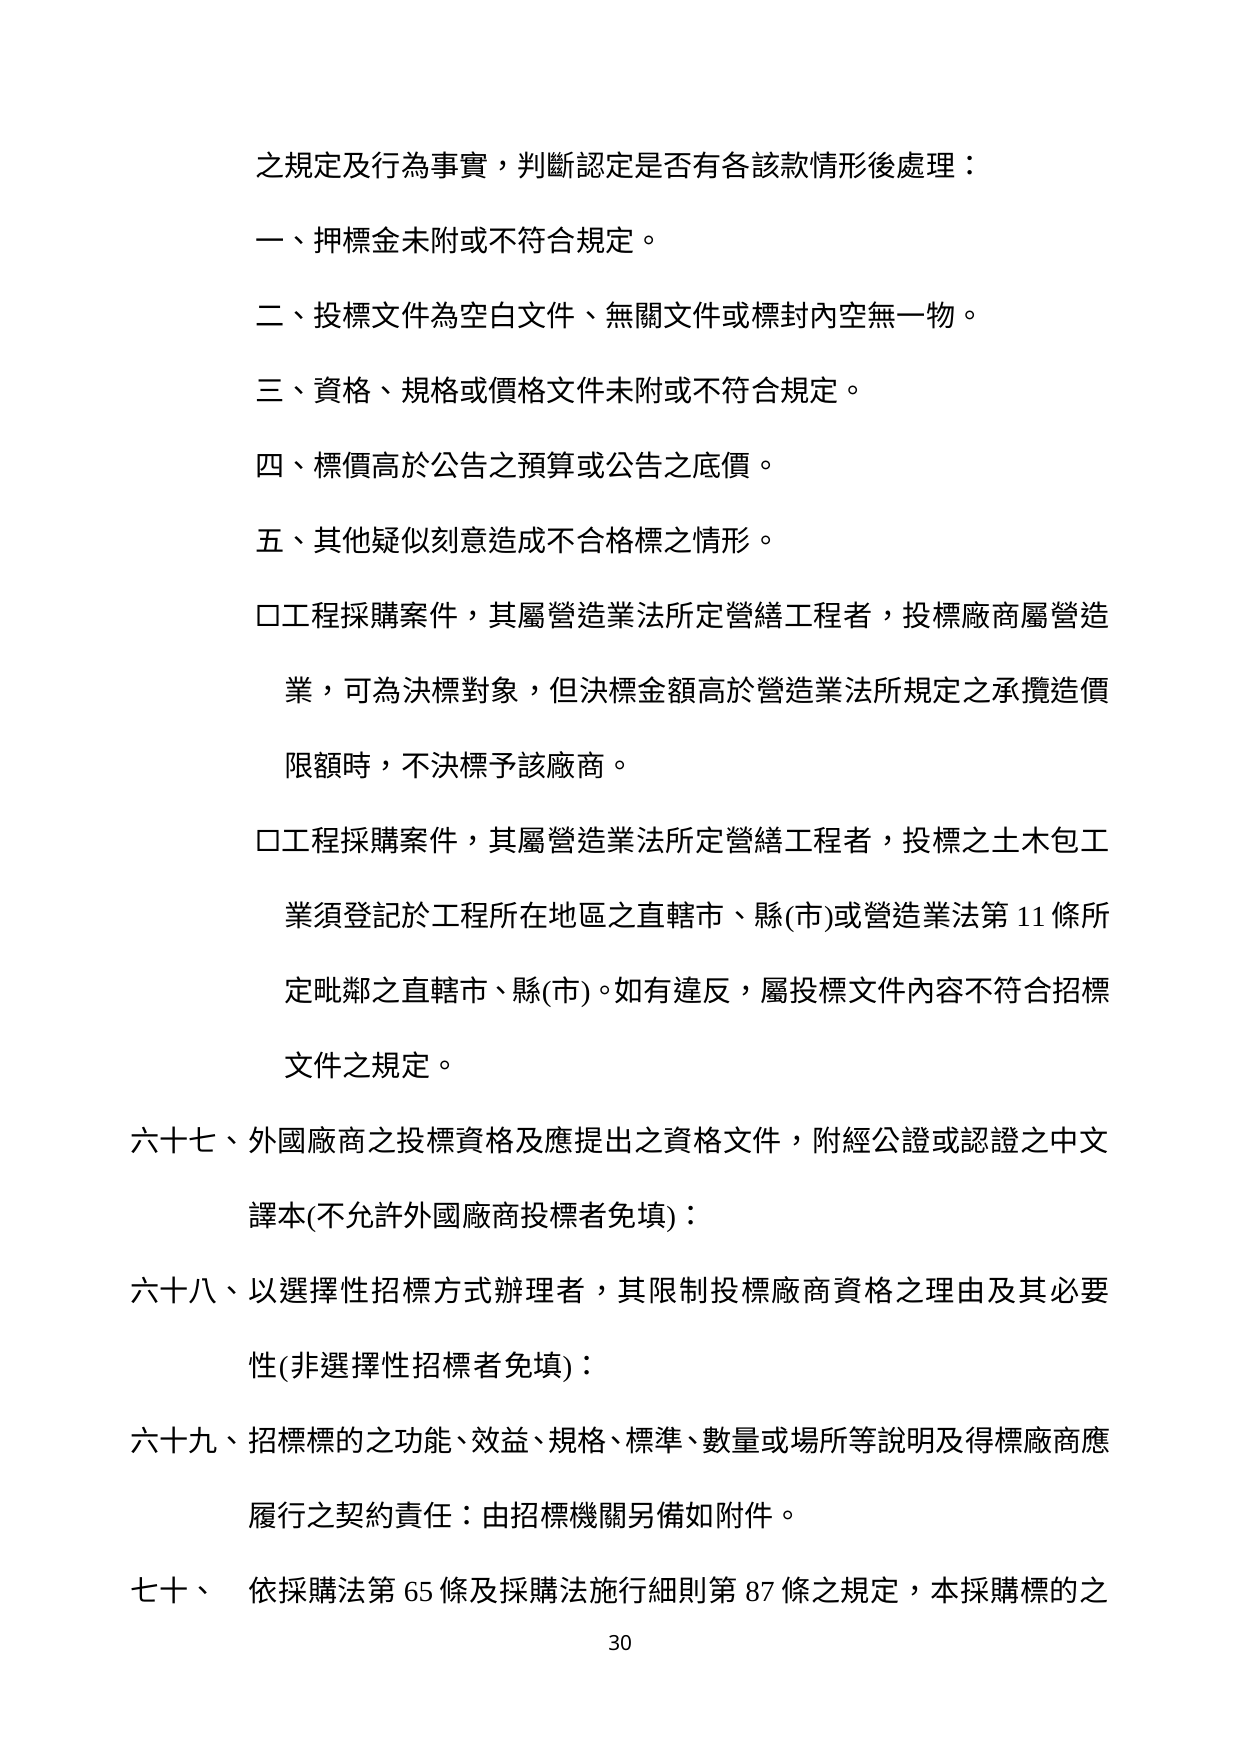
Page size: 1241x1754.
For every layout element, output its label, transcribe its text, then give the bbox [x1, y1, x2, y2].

text 三、資格、規格或價格文件未附或不符合規定。 [255, 351, 1110, 426]
text 一、押標金未附或不符合規定。 [255, 201, 1110, 276]
list 外國廠商之投標資格及應提出之資格文件，附經公證或認證之中文譯本(不允許外國廠商投標者免填)： [130, 1101, 1110, 1251]
text 工程採購案件，其屬營造業法所定營繕工程者，投標廠商屬營造業，可為決標對象，但決標金額高於營造業法所規定之承攬造價限額時，不決標予該廠商。 [255, 576, 1110, 801]
text 機關辦理採購，有3家以上合格廠商投標，開標後有2家以上廠商有下列情形之一，致僅餘1家廠商符合招標文件規定者，得依採購法第48條第1項第2款「發現有足以影響採購公正之違法或不當行為者」或第50條第1項第7款「其他影響採購公正之違反法令行為」之規定及行為事實，判斷認定是否有各該款情形後處理： [255, 126, 1110, 201]
list 以選擇性招標方式辦理者，其限制投標廠商資格之理由及其必要性(非選擇性招標者免填)： [130, 1251, 1110, 1401]
text 四、標價高於公告之預算或公告之底價。 [255, 426, 1110, 501]
list 招標標的之功能、效益、規格、標準、數量或場所等說明及得標廠商應履行之契約責任：由招標機關另備如附件。 [130, 1401, 1110, 1551]
text 工程採購案件，其屬營造業法所定營繕工程者，投標之土木包工業須登記於工程所在地區之直轄市、縣(市)或營造業法第11條所定毗鄰之直轄市、縣(市)。如有違反，屬投標文件內容不符合招標文件之規定。 [255, 801, 1110, 1101]
list 依採購法第65條及採購法施行細則第87條之規定，本採購標的之 [130, 1551, 1110, 1626]
text 五、其他疑似刻意造成不合格標之情形。 [255, 501, 1110, 576]
text 二、投標文件為空白文件、無關文件或標封內空無一物。 [255, 276, 1110, 351]
